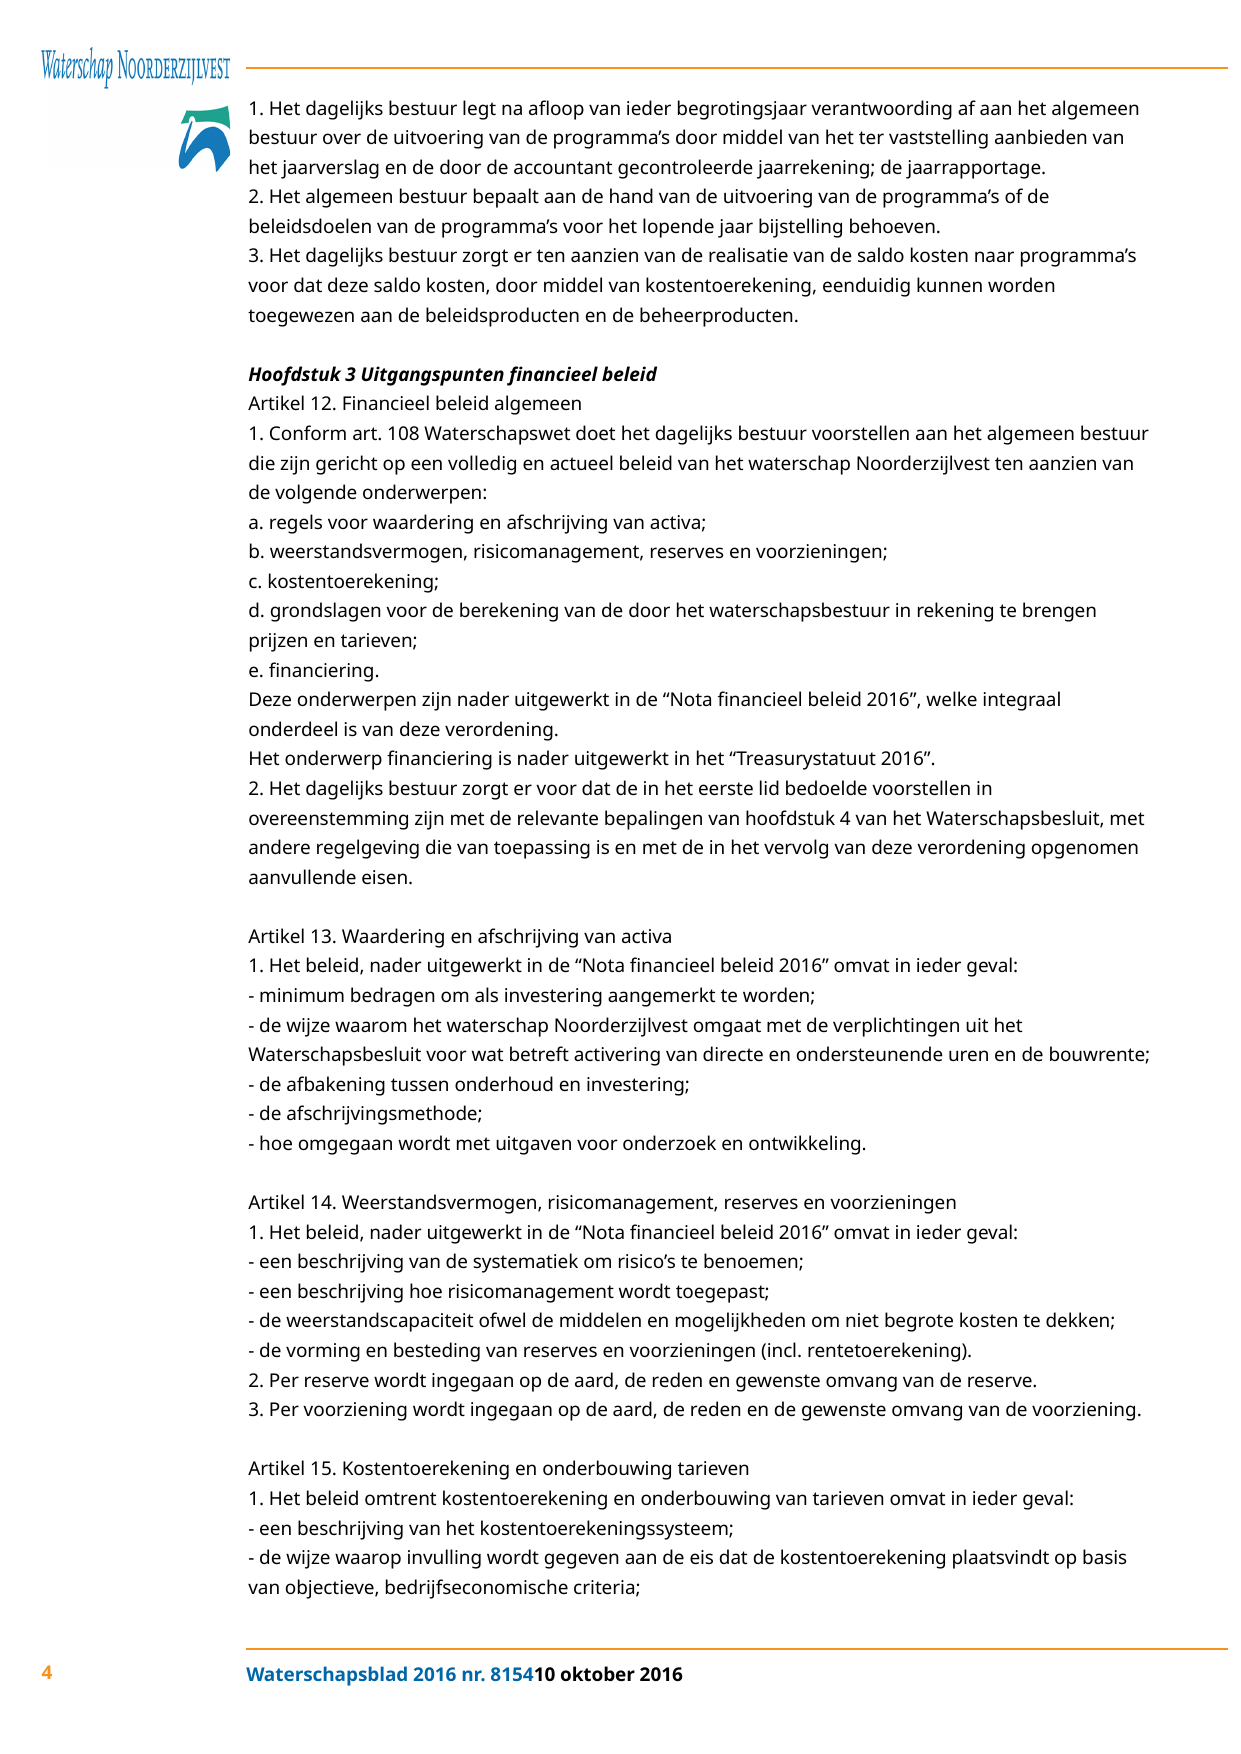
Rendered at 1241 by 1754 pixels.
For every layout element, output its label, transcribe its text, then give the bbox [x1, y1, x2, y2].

text 1. Conform art. 108 Waterschapswet doet het dagelijks bestuur voorstellen aan het algemeen bestuur die zijn gericht op een volledig en actueel beleid van het waterschap Noorderzijlvest ten aanzien van de volgende onderwerpen: [248, 420, 1152, 505]
text Hoofdstuk 3 Uitgangspunten financieel beleid [248, 361, 1152, 387]
text Artikel 14. Weerstandsvermogen, risicomanagement, reserves en voorzieningen [248, 1189, 1152, 1215]
text - de weerstandscapaciteit ofwel de middelen en mogelijkheden om niet begrote kosten te dekken; [248, 1308, 1152, 1333]
text b. weerstandsvermogen, risicomanagement, reserves en voorzieningen; [248, 538, 1152, 564]
text 2. Per reserve wordt ingegaan op de aard, de reden en gewenste omvang van de reserve. [248, 1367, 1152, 1393]
text Artikel 12. Financieel beleid algemeen [248, 391, 1152, 416]
text - minimum bedragen om als investering aangemerkt te worden; [248, 982, 1152, 1008]
text c. kostentoerekening; [248, 568, 1152, 594]
text - een beschrijving van het kostentoerekeningssysteem; [248, 1515, 1152, 1541]
text d. grondslagen voor de berekening van de door het waterschapsbestuur in rekening te brengen prijzen en tarieven; [248, 598, 1152, 653]
text - de vorming en besteding van reserves en voorzieningen (incl. rentetoerekening). [248, 1337, 1152, 1363]
text Artikel 13. Waardering en afschrijving van activa [248, 923, 1152, 949]
text 1. Het beleid, nader uitgewerkt in de “Nota financieel beleid 2016” omvat in ieder geval: [248, 1219, 1152, 1245]
text 3. Per voorziening wordt ingegaan op de aard, de reden en de gewenste omvang van de voorziening. [248, 1396, 1152, 1422]
text Deze onderwerpen zijn nader uitgewerkt in de “Nota financieel beleid 2016”, welke integraal onderdeel is van deze verordening. [248, 686, 1152, 742]
picture [41, 47, 231, 172]
text 2. Het dagelijks bestuur zorgt er voor dat de in het eerste lid bedoelde voorstellen in overeenstemming zijn met de relevante bepalingen van hoofdstuk 4 van het Waterschapsbesluit, met andere regelgeving die van toepassing is en met de in het vervolg van deze verordening opgenomen aanvullende eisen. [248, 775, 1152, 890]
text - een beschrijving van de systematiek om risico’s te benoemen; [248, 1248, 1152, 1274]
text 1. Het beleid omtrent kostentoerekening en onderbouwing van tarieven omvat in ieder geval: [248, 1485, 1152, 1511]
text a. regels voor waardering en afschrijving van activa; [248, 509, 1152, 535]
text Artikel 15. Kostentoerekening en onderbouwing tarieven [248, 1456, 1152, 1481]
text - de afbakening tussen onderhoud en investering; [248, 1071, 1152, 1097]
text 3. Het dagelijks bestuur zorgt er ten aanzien van de realisatie van de saldo kosten naar programma’s voor dat deze saldo kosten, door middel van kostentoerekening, eenduidig kunnen worden toegewezen aan de beleidsproducten en de beheerproducten. [248, 243, 1152, 328]
text - de wijze waarop invulling wordt gegeven aan de eis dat de kostentoerekening plaatsvindt op basis van objectieve, bedrijfseconomische criteria; [248, 1544, 1152, 1600]
text e. financiering. [248, 657, 1152, 683]
text - hoe omgegaan wordt met uitgaven voor onderzoek en ontwikkeling. [248, 1130, 1152, 1156]
text Het onderwerp financiering is nader uitgewerkt in het “Treasurystatuut 2016”. [248, 746, 1152, 771]
text - een beschrijving hoe risicomanagement wordt toegepast; [248, 1278, 1152, 1304]
text 1. Het beleid, nader uitgewerkt in de “Nota financieel beleid 2016” omvat in ieder geval: [248, 953, 1152, 978]
text 1. Het dagelijks bestuur legt na afloop van ieder begrotingsjaar verantwoording af aan het algemeen bestuur over de uitvoering van de programma’s door middel van het ter vaststelling aanbieden van het jaarverslag en de door de accountant gecontroleerde jaarrekening; de jaarrapportage. [248, 95, 1152, 180]
text 2. Het algemeen bestuur bepaalt aan de hand van de uitvoering van de programma’s of de beleidsdoelen van de programma’s voor het lopende jaar bijstelling behoeven. [248, 183, 1152, 239]
text - de afschrijvingsmethode; [248, 1101, 1152, 1126]
text - de wijze waarom het waterschap Noorderzijlvest omgaat met de verplichtingen uit het Waterschapsbesluit voor wat betreft activering van directe en ondersteunende uren en de bouwrente; [248, 1012, 1152, 1067]
